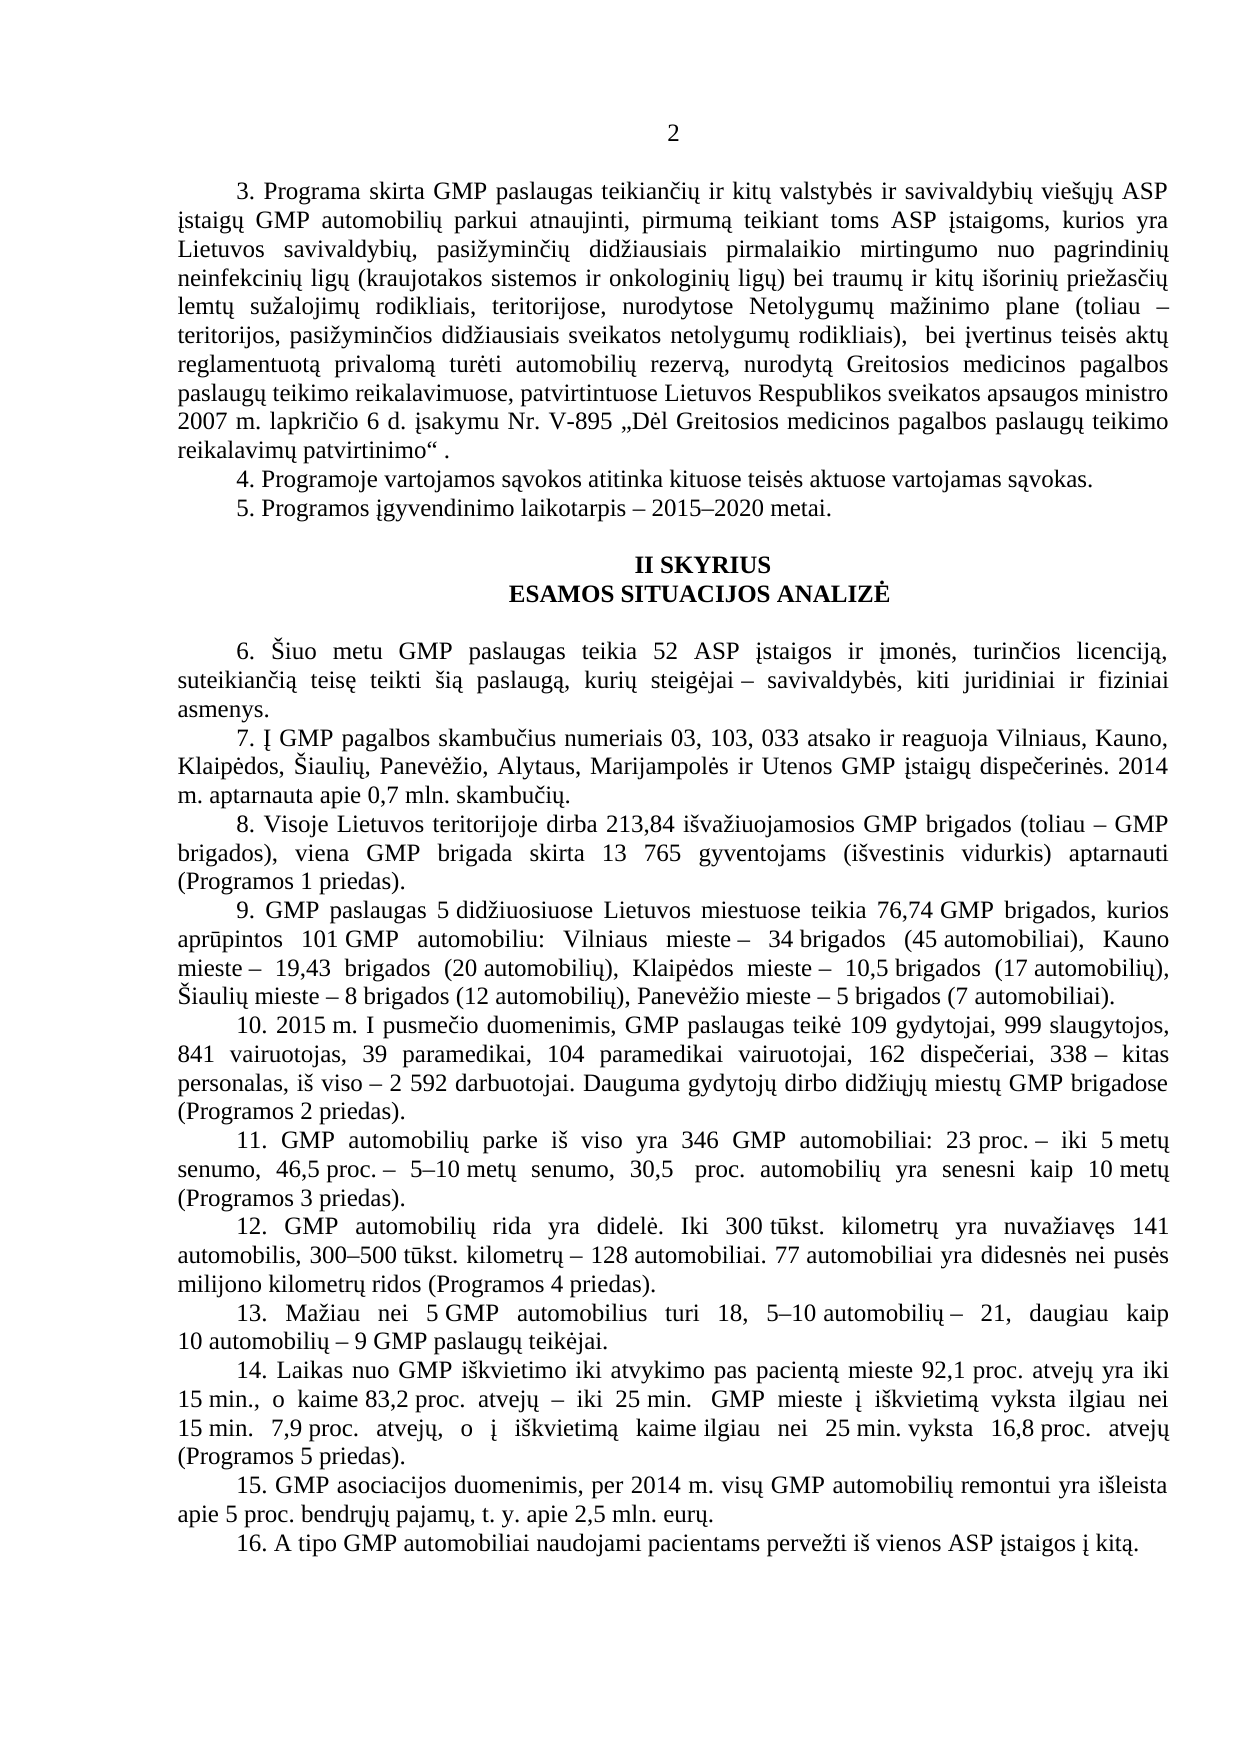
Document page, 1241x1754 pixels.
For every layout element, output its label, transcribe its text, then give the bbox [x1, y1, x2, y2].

text 11. GMP automobilių parke iš viso yra 346 GMP automobiliai: 23 proc. – iki 5 metų senumo, 46,5 proc. – 5–10 metų senumo, 30,5 proc. automobilių yra senesni kaip 10 metų (Programos 3 priedas). [177, 1125, 1169, 1211]
text 12. GMP automobilių rida yra didelė. Iki 300 tūkst. kilometrų yra nuvažiavęs 141 automobilis, 300–500 tūkst. kilometrų – 128 automobiliai. 77 automobiliai yra didesnės nei pusės milijono kilometrų ridos (Programos 4 priedas). [177, 1211, 1169, 1298]
text 15. GMP asociacijos duomenimis, per 2014 m. visų GMP automobilių remontui yra išleista apie 5 proc. bendrųjų pajamų, t. y. apie 2,5 mln. eurų. [177, 1470, 1169, 1528]
text 14. Laikas nuo GMP iškvietimo iki atvykimo pas pacientą mieste 92,1 proc. atvejų yra iki 15 min., o kaime 83,2 proc. atvejų – iki 25 min. GMP mieste į iškvietimą vyksta ilgiau nei 15 min. 7,9 proc. atvejų, o į iškvietimą kaime ilgiau nei 25 min. vyksta 16,8 proc. atvejų (Programos 5 priedas). [177, 1355, 1169, 1470]
text 16. A tipo GMP automobiliai naudojami pacientams pervežti iš vienos ASP įstaigos į kitą. [177, 1528, 1169, 1556]
text 3. Programa skirta GMP paslaugas teikiančių ir kitų valstybės ir savivaldybių viešųjų ASP įstaigų GMP automobilių parkui atnaujinti, pirmumą teikiant toms ASP įstaigoms, kurios yra Lietuvos savivaldybių, pasižyminčių didžiausiais pirmalaikio mirtingumo nuo pagrindinių neinfekcinių ligų (kraujotakos sistemos ir onkologinių ligų) bei traumų ir kitų išorinių priežasčių lemtų sužalojimų rodikliais, teritorijose, nurodytose Netolygumų mažinimo plane (toliau – teritorijos, pasižyminčios didžiausiais sveikatos netolygumų rodikliais), bei įvertinus teisės aktų reglamentuotą privalomą turėti automobilių rezervą, nurodytą Greitosios medicinos pagalbos paslaugų teikimo reikalavimuose, patvirtintuose Lietuvos Respublikos sveikatos apsaugos ministro 2007 m. lapkričio 6 d. įsakymu Nr. V-895 „Dėl Greitosios medicinos pagalbos paslaugų teikimo reikalavimų patvirtinimo“ . [177, 176, 1169, 464]
text 4. Programoje vartojamos sąvokos atitinka kituose teisės aktuose vartojamas sąvokas. [177, 464, 1169, 493]
text 10. 2015 m. I pusmečio duomenimis, GMP paslaugas teikė 109 gydytojai, 999 slaugytojos, 841 vairuotojas, 39 paramedikai, 104 paramedikai vairuotojai, 162 dispečeriai, 338 – kitas personalas, iš viso – 2 592 darbuotojai. Dauguma gydytojų dirbo didžiųjų miestų GMP brigadose (Programos 2 priedas). [177, 1010, 1169, 1125]
text 6. Šiuo metu GMP paslaugas teikia 52 ASP įstaigos ir įmonės, turinčios licenciją, suteikiančią teisę teikti šią paslaugą, kurių steigėjai – savivaldybės, kiti juridiniai ir fiziniai asmenys. [177, 636, 1169, 723]
text 7. Į GMP pagalbos skambučius numeriais 03, 103, 033 atsako ir reaguoja Vilniaus, Kauno, Klaipėdos, Šiaulių, Panevėžio, Alytaus, Marijampolės ir Utenos GMP įstaigų dispečerinės. 2014 m. aptarnauta apie 0,7 mln. skambučių. [177, 723, 1169, 809]
text 8. Visoje Lietuvos teritorijoje dirba 213,84 išvažiuojamosios GMP brigados (toliau – GMP brigados), viena GMP brigada skirta 13 765 gyventojams (išvestinis vidurkis) aptarnauti (Programos 1 priedas). [177, 809, 1169, 895]
text 9. GMP paslaugas 5 didžiuosiuose Lietuvos miestuose teikia 76,74 GMP brigados, kurios aprūpintos 101 GMP automobiliu: Vilniaus mieste – 34 brigados (45 automobiliai), Kauno mieste – 19,43 brigados (20 automobilių), Klaipėdos mieste – 10,5 brigados (17 automobilių), Šiaulių mieste – 8 brigados (12 automobilių), Panevėžio mieste – 5 brigados (7 automobiliai). [177, 895, 1169, 1010]
text 13. Mažiau nei 5 GMP automobilius turi 18, 5–10 automobilių – 21, daugiau kaip 10 automobilių – 9 GMP paslaugų teikėjai. [177, 1298, 1169, 1355]
text II skyrius [177, 550, 1169, 579]
text 5. Programos įgyvendinimo laikotarpis – 2015–2020 metai. [177, 493, 1169, 521]
text ESAMOS SITUACIJOS ANALIZĖ [177, 579, 1169, 608]
